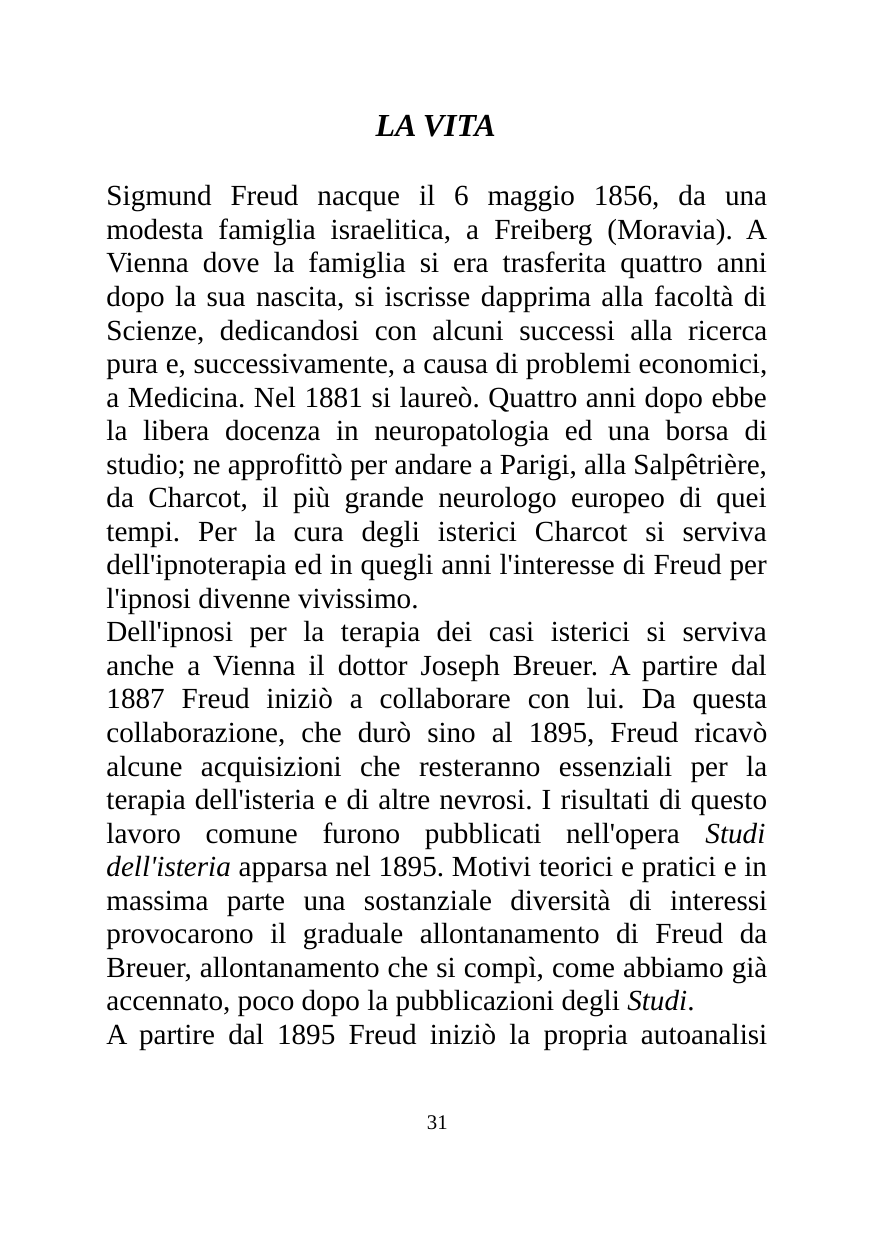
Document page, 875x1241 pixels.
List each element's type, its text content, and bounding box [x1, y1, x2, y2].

text A partire dal 1895 Freud iniziò la propria autoanalisi [106, 1017, 768, 1051]
text Dell'ipnosi per la terapia dei casi isterici si serviva anche a Vienna il dottor Joseph Breuer. A partire dal 1887 Freud iniziò a collaborare con lui. Da questa collaborazione, che durò sino al 1895, Freud ricavò alcune acquisizioni che resteranno essenziali per la terapia dell'isteria e di altre nevrosi. I risultati di questo lavoro comune furono pubblicati nell'opera Studi dell'isteria apparsa nel 1895. Motivi teorici e pratici e in massima parte una sostanziale diversità di interessi provocarono il graduale allontanamento di Freud da Breuer, allontanamento che si compì, come abbiamo già accennato, poco dopo la pubblicazioni degli Studi. [106, 614, 768, 1017]
subtitle LA VITA [106, 106, 768, 143]
text Sigmund Freud nacque il 6 maggio 1856, da una modesta famiglia israelitica, a Freiberg (Moravia). A Vienna dove la famiglia si era trasferita quattro anni dopo la sua nascita, si iscrisse dapprima alla facoltà di Scienze, dedicandosi con alcuni successi alla ricerca pura e, successivamente, a causa di problemi economici, a Medicina. Nel 1881 si laureò. Quattro anni dopo ebbe la libera docenza in neuropatologia ed una borsa di studio; ne approfittò per andare a Parigi, alla Salpêtrière, da Charcot, il più grande neurologo europeo di quei tempi. Per la cura degli isterici Charcot si serviva dell'ipnoterapia ed in quegli anni l'interesse di Freud per l'ipnosi divenne vivissimo. [106, 178, 768, 614]
